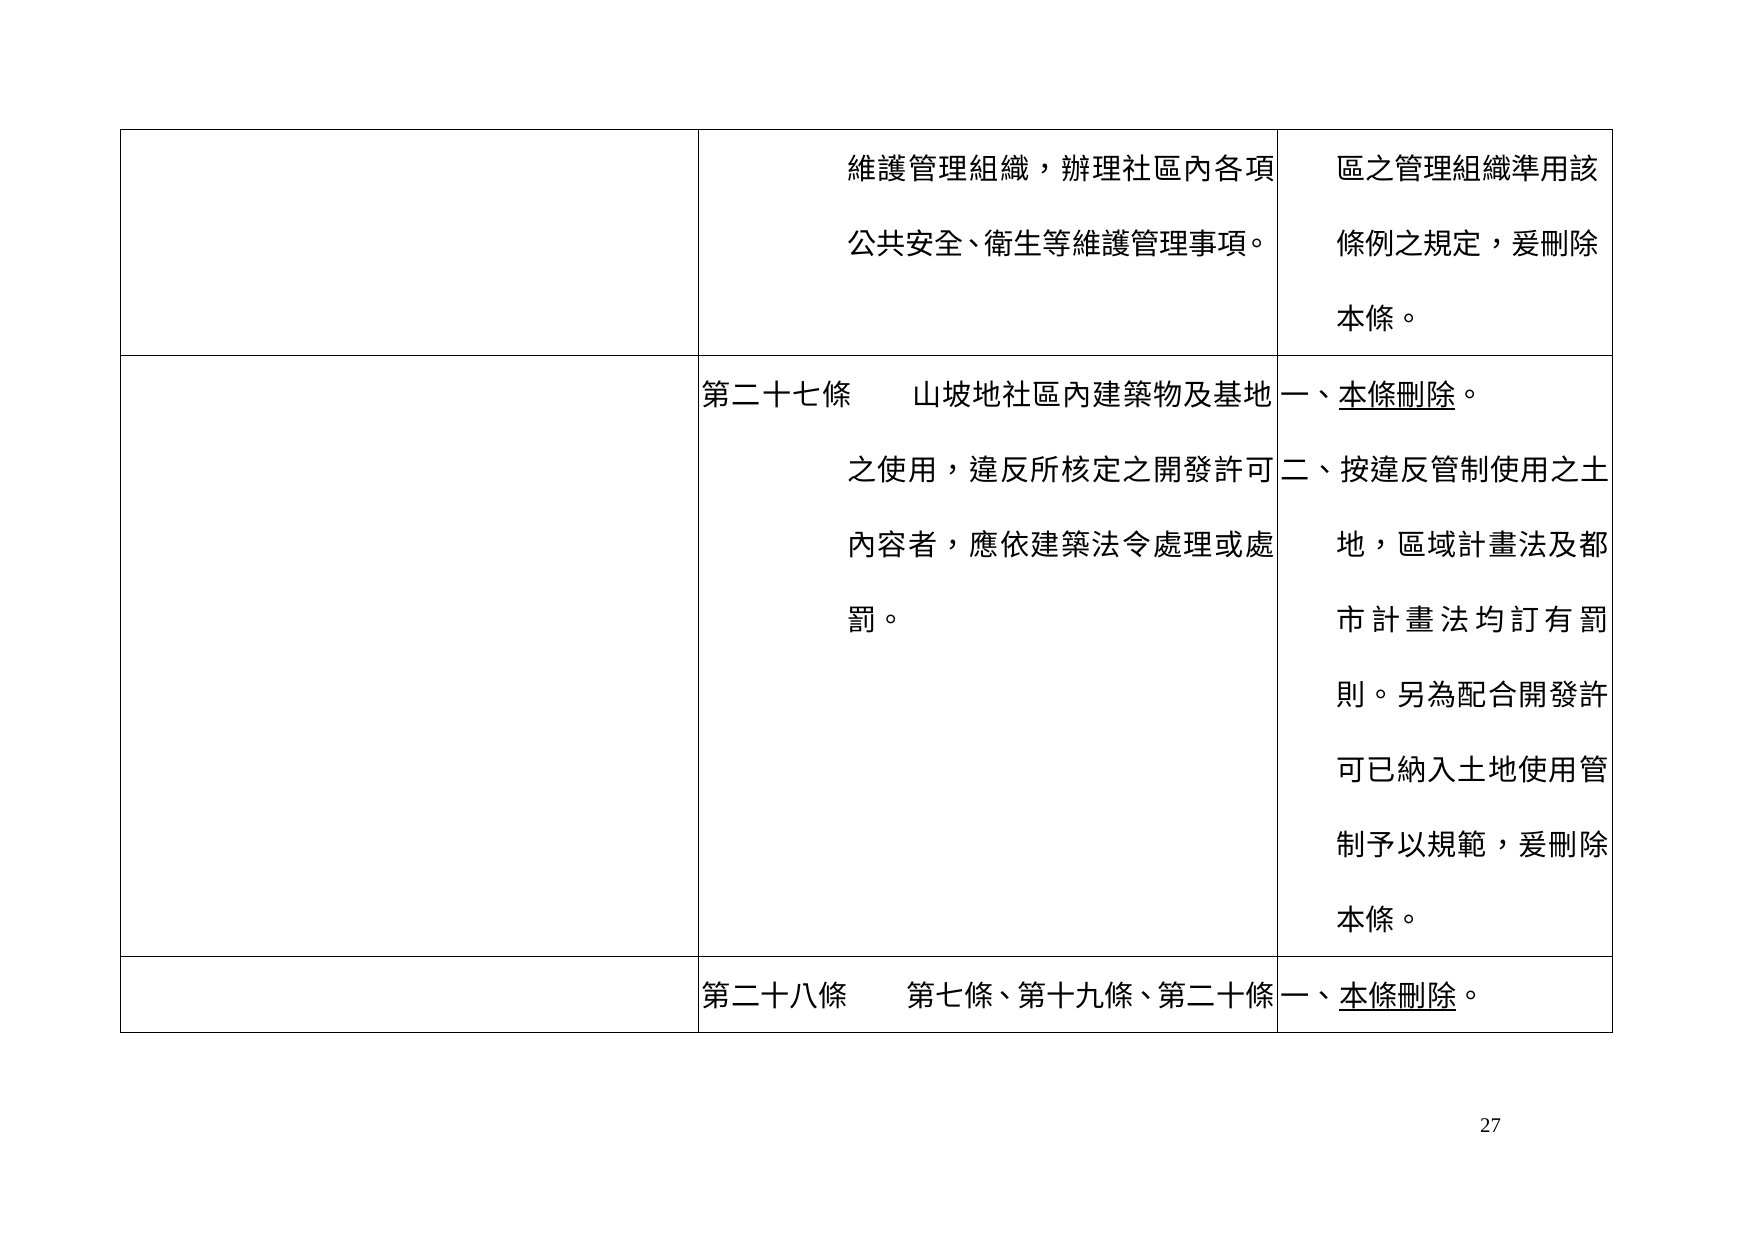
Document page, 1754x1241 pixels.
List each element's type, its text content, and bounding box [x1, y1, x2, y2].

table_cell [121, 356, 698, 956]
table_cell 第二十七條 山坡地社區內建築物及基地之使用，違反所核定之開發許可內容者，應依建築法令處理或處罰。 [699, 356, 1277, 956]
table_cell 維護管理組織，辦理社區內各項公共安全、衛生等維護管理事項。 [699, 130, 1277, 354]
table_cell 一、本條刪除。 二、按違反管制使用之土地，區域計畫法及都市計畫法均訂有罰則。另為配合開發許可已納入土地使用管制予以規範，爰刪除本條。 [1278, 356, 1612, 956]
table_cell 第二十八條 第七條、第十九條、第二十條 [699, 957, 1277, 1032]
table_cell [121, 957, 698, 1032]
table_cell 區之管理組織準用該條例之規定，爰刪除本條。 [1278, 130, 1612, 354]
table_cell [121, 130, 698, 354]
table_cell 本條刪除。 現行條文第七條及第十九條所定書圖文件已於本次刪除，且現行條文第二十條亦無書圖文件，爰予刪除。 [1278, 957, 1612, 1032]
